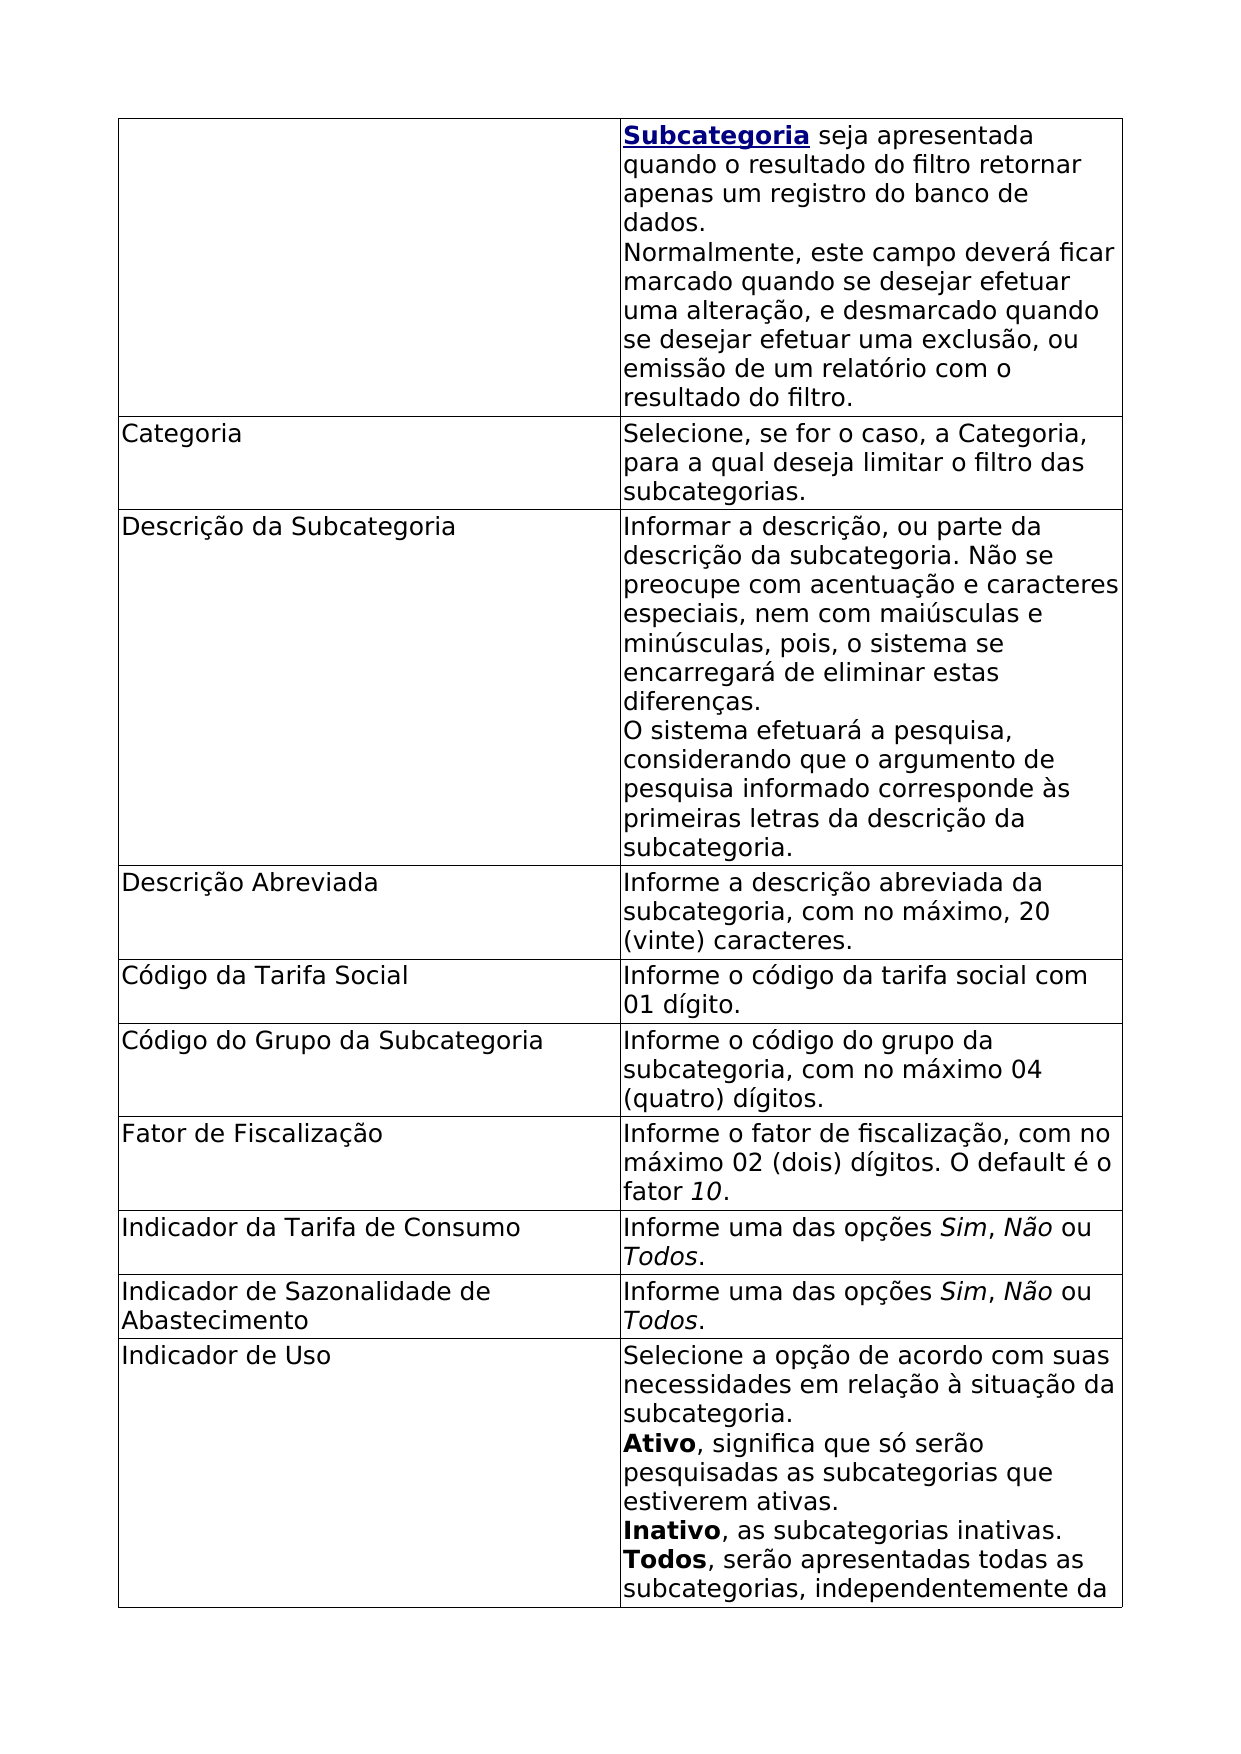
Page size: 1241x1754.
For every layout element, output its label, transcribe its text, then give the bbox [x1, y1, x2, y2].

table_cell Informe o fator de fiscalização, com no máximo 02 (dois) dígitos. O default é o fator 10. [621, 1117, 1122, 1210]
table_cell Indicador da Tarifa de Consumo [119, 1211, 620, 1274]
table_cell Subcategoria seja apresentada quando o resultado do filtro retornar apenas um registro do banco de dados. Normalmente, este campo deverá ficar marcado quando se desejar efetuar uma alteração, e desmarcado quando se desejar efetuar uma exclusão, ou emissão de um relatório com o resultado do filtro. [621, 119, 1122, 416]
table_cell Descrição da Subcategoria [119, 510, 620, 865]
table_cell Informe uma das opções Sim, Não ou Todos. [621, 1275, 1122, 1338]
table_cell Informar a descrição, ou parte da descrição da subcategoria. Não se preocupe com acentuação e caracteres especiais, nem com maiúsculas e minúsculas, pois, o sistema se encarregará de eliminar estas diferenças. O sistema efetuará a pesquisa, considerando que o argumento de pesquisa informado corresponde às primeiras letras da descrição da subcategoria. [621, 510, 1122, 865]
table_cell Selecione a opção de acordo com suas necessidades em relação à situação da subcategoria. Ativo, significa que só serão pesquisadas as subcategorias que estiverem ativas. Inativo, as subcategorias inativas. Todos, serão apresentadas todas as subcategorias, independentemente da [621, 1339, 1122, 1607]
table_cell Código do Grupo da Subcategoria [119, 1024, 620, 1116]
table_cell Informe o código do grupo da subcategoria, com no máximo 04 (quatro) dígitos. [621, 1024, 1122, 1116]
table_cell Categoria [119, 417, 620, 509]
table_cell Informe uma das opções Sim, Não ou Todos. [621, 1211, 1122, 1274]
table_cell Código da Tarifa Social [119, 960, 620, 1023]
table_cell Fator de Fiscalização [119, 1117, 620, 1210]
table_cell Indicador de Uso [119, 1339, 620, 1607]
table_cell Informe a descrição abreviada da subcategoria, com no máximo, 20 (vinte) caracteres. [621, 866, 1122, 958]
table_cell Selecione, se for o caso, a Categoria, para a qual deseja limitar o filtro das subcategorias. [621, 417, 1122, 509]
table_cell [119, 119, 620, 416]
table_cell Indicador de Sazonalidade de Abastecimento [119, 1275, 620, 1338]
table_cell Informe o código da tarifa social com 01 dígito. [621, 960, 1122, 1023]
table_cell Descrição Abreviada [119, 866, 620, 958]
